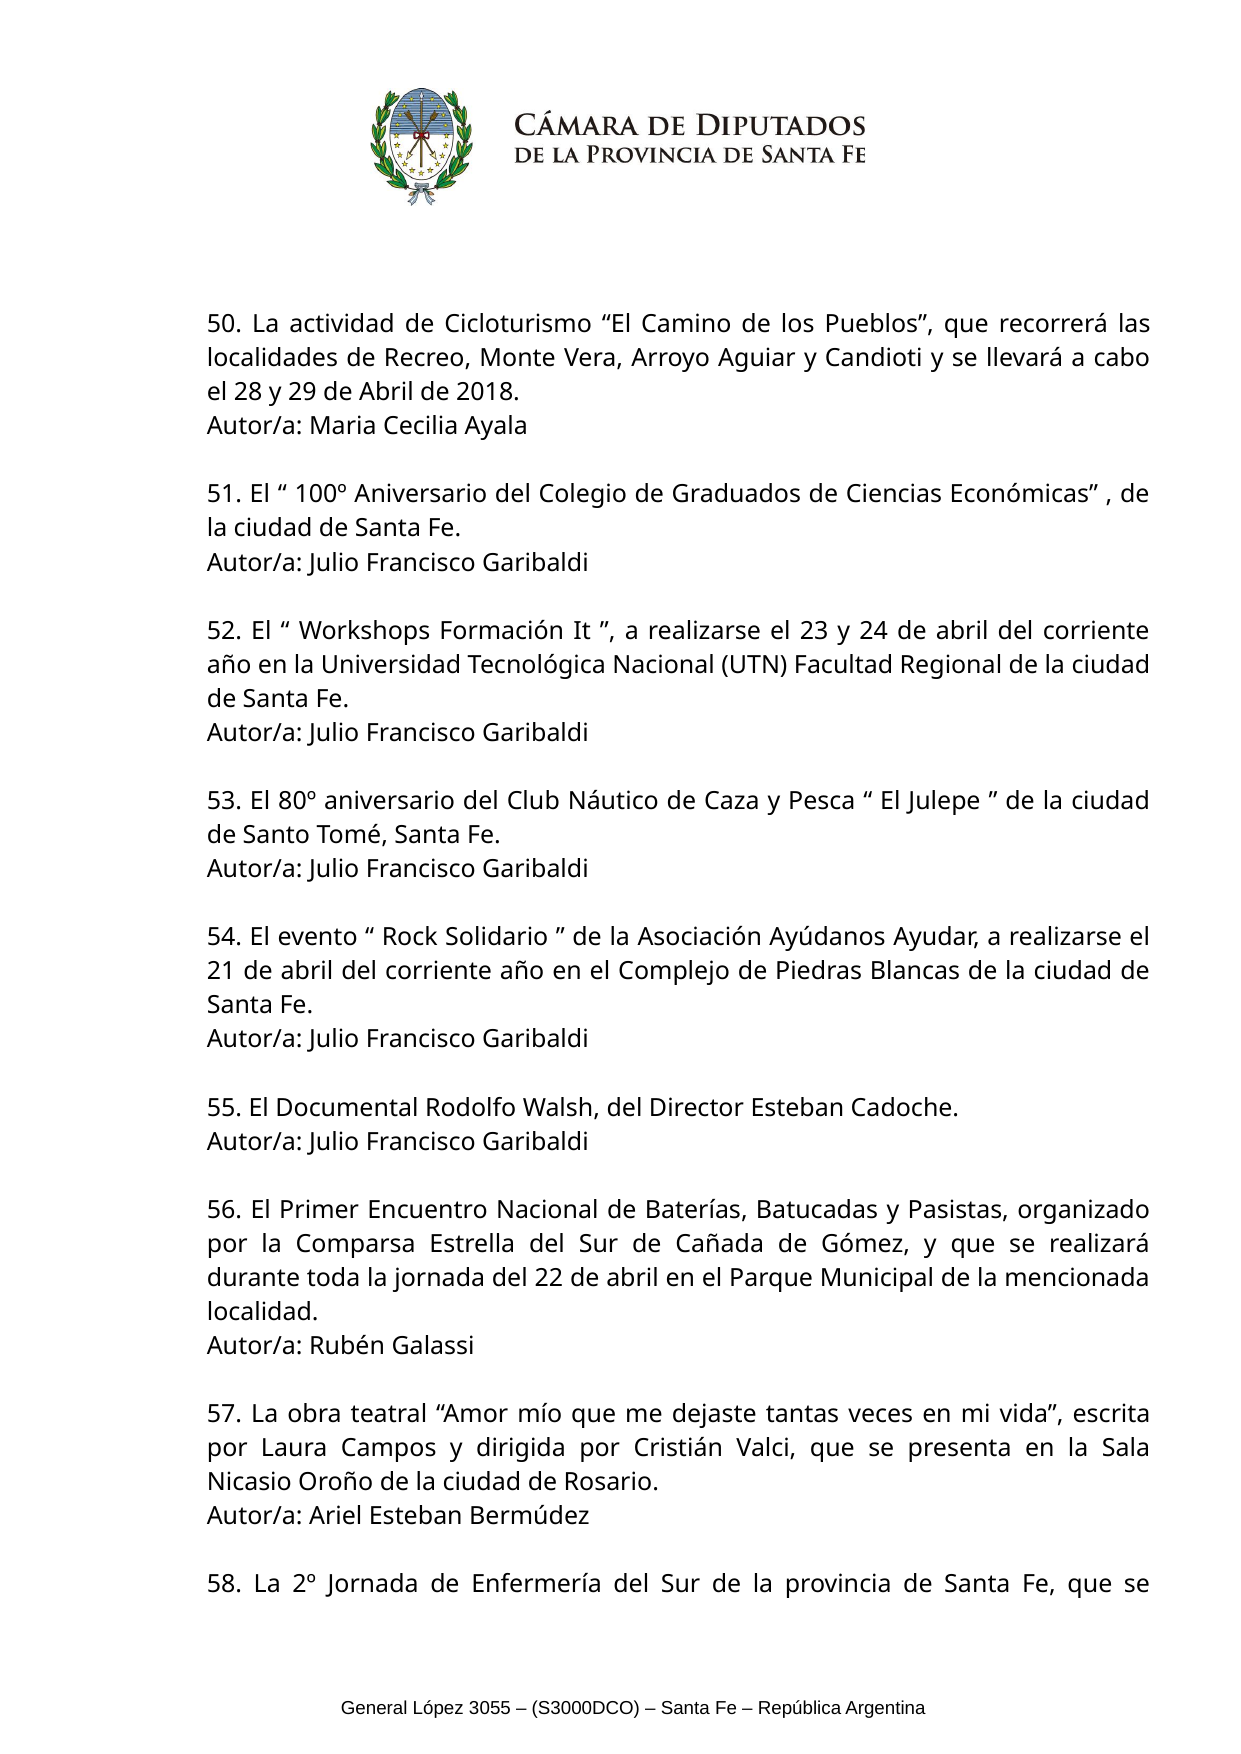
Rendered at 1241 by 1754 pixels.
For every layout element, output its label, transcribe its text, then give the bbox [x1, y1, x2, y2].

text Autor/a: Julio Francisco Garibaldi [207, 851, 1152, 885]
text 57. La obra teatral “Amor mío que me dejaste tantas veces en mi vida”, escrita por Laura Campos y dirigida por Cristián Valci, que se presenta en la Sala Nicasio Oroño de la ciudad de Rosario. [207, 1396, 1152, 1498]
text 58. La 2º Jornada de Enfermería del Sur de la provincia de Santa Fe, que se [207, 1566, 1152, 1600]
text 55. El Documental Rodolfo Walsh, del Director Esteban Cadoche. [207, 1089, 1152, 1123]
picture [370, 88, 866, 210]
text Autor/a: Julio Francisco Garibaldi [207, 544, 1152, 578]
text 50. La actividad de Cicloturismo “El Camino de los Pueblos”, que recorrerá las localidades de Recreo, Monte Vera, Arroyo Aguiar y Candioti y se llevará a cabo el 28 y 29 de Abril de 2018. [207, 306, 1152, 408]
text Autor/a: Ariel Esteban Bermúdez [207, 1498, 1152, 1532]
text 56. El Primer Encuentro Nacional de Baterías, Batucadas y Pasistas, organizado por la Comparsa Estrella del Sur de Cañada de Gómez, y que se realizará durante toda la jornada del 22 de abril en el Parque Municipal de la mencionada localidad. [207, 1191, 1152, 1328]
text Autor/a: Julio Francisco Garibaldi [207, 1021, 1152, 1055]
text 53. El 80º aniversario del Club Náutico de Caza y Pesca “ El Julepe ” de la ciudad de Santo Tomé, Santa Fe. [207, 783, 1152, 851]
text 51. El “ 100º Aniversario del Colegio de Graduados de Ciencias Económicas” , de la ciudad de Santa Fe. [207, 476, 1152, 544]
text Autor/a: Rubén Galassi [207, 1328, 1152, 1362]
text 54. El evento “ Rock Solidario ” de la Asociación Ayúdanos Ayudar, a realizarse el 21 de abril del corriente año en el Complejo de Piedras Blancas de la ciudad de Santa Fe. [207, 919, 1152, 1021]
text 52. El “ Workshops Formación It ”, a realizarse el 23 y 24 de abril del corriente año en la Universidad Tecnológica Nacional (UTN) Facultad Regional de la ciudad de Santa Fe. [207, 612, 1152, 714]
text Autor/a: Maria Cecilia Ayala [207, 408, 1152, 442]
text Autor/a: Julio Francisco Garibaldi [207, 714, 1152, 748]
text Autor/a: Julio Francisco Garibaldi [207, 1123, 1152, 1157]
